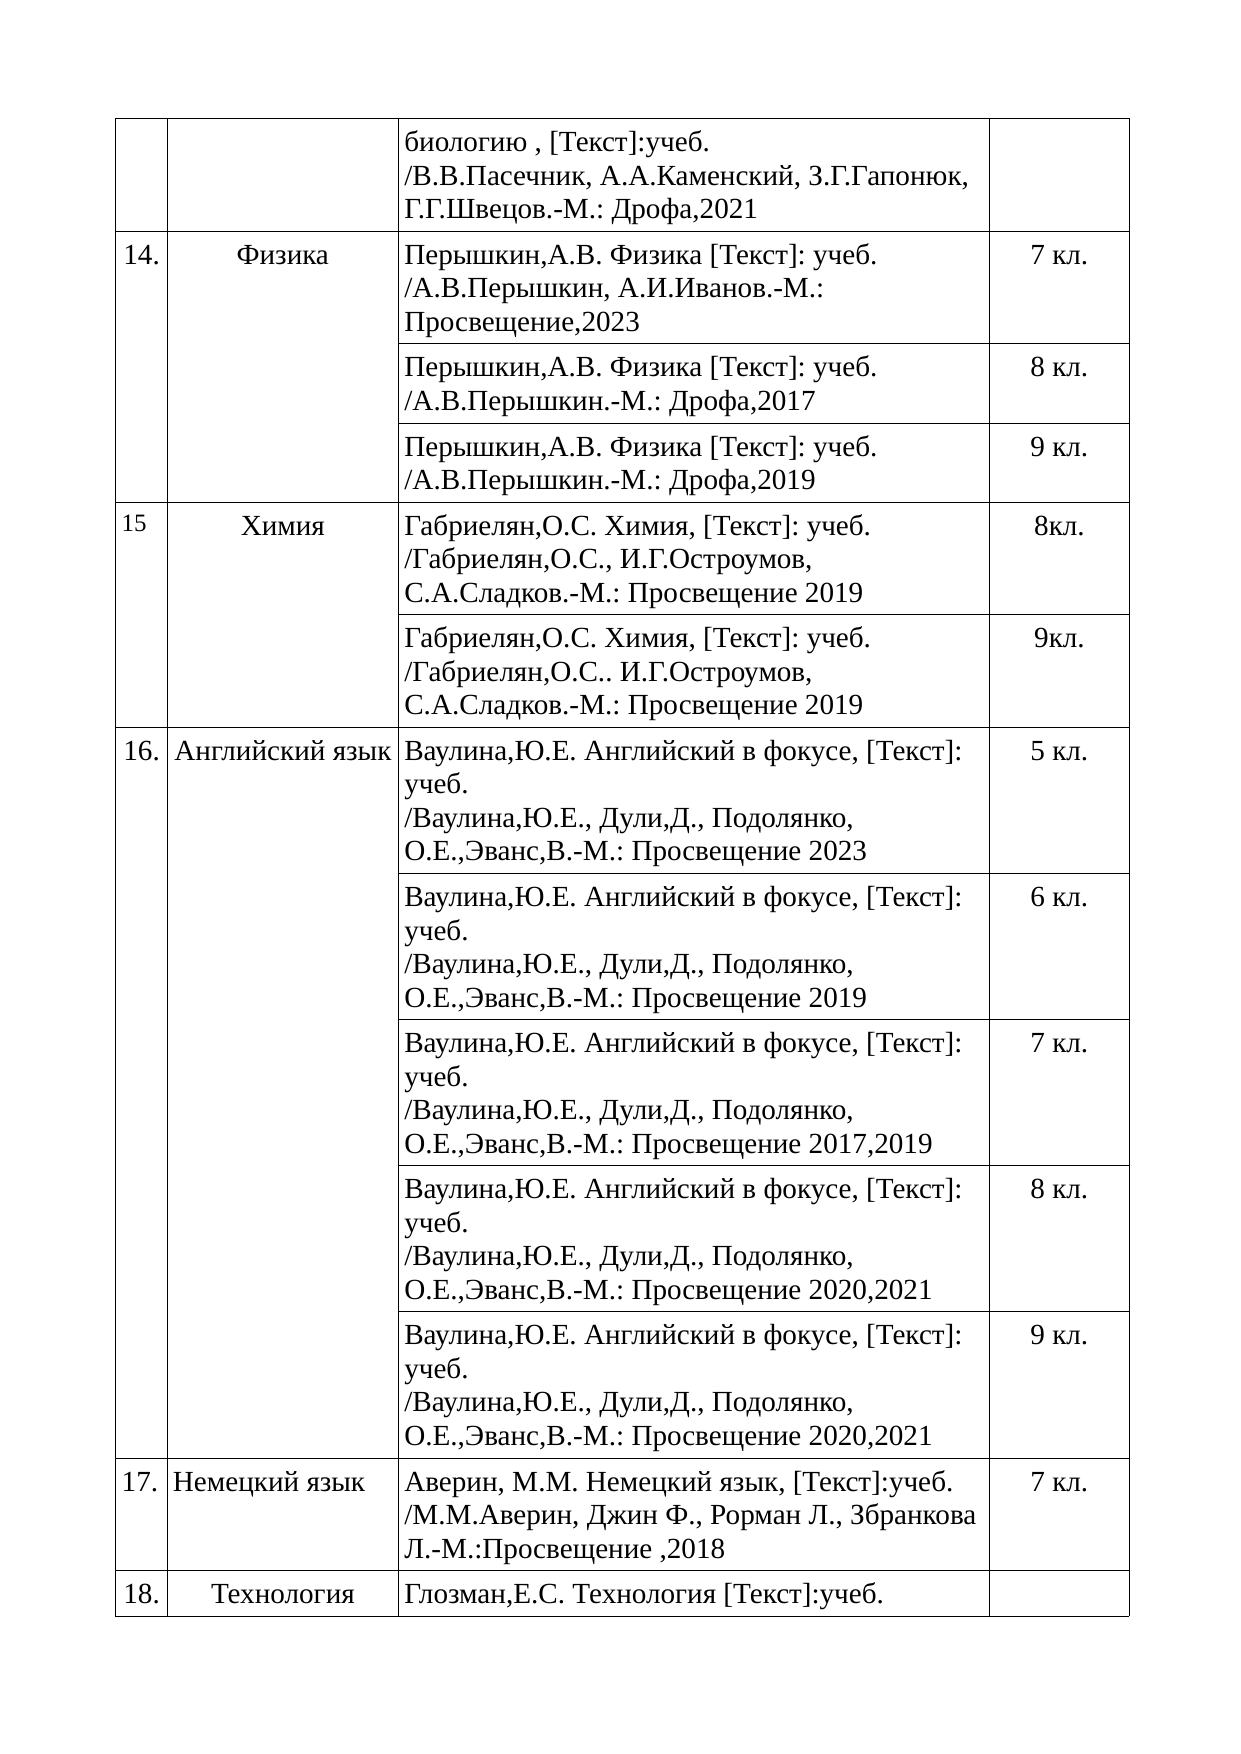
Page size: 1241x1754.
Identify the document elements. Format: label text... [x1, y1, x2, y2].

table_cell Габриелян,О.С. Химия, [Текст]: учеб. /Габриелян,О.С.. И.Г.Остроумов, С.А.Сладков.-М.: Просвещение 2019 [399, 615, 989, 727]
table_cell 9кл. [990, 615, 1129, 727]
table_cell 8 кл. [990, 1166, 1129, 1311]
table_cell Ваулина,Ю.Е. Английский в фокусе, [Текст]: учеб. /Ваулина,Ю.Е., Дули,Д., Подолянко, О.Е.,Эванс,В.-М.: Просвещение 2020,2021 [399, 1312, 989, 1457]
table_cell Ваулина,Ю.Е. Английский в фокусе, [Текст]: учеб. /Ваулина,Ю.Е., Дули,Д., Подолянко, О.Е.,Эванс,В.-М.: Просвещение 2019 [399, 874, 989, 1019]
table_cell [168, 119, 398, 231]
table_cell 17. [116, 1459, 167, 1570]
table_cell Перышкин,А.В. Физика [Текст]: учеб. /А.В.Перышкин, А.И.Иванов.-М.: Просвещение,2023 [399, 232, 989, 343]
table_cell 16. [116, 728, 167, 1457]
table_cell Немецкий язык [168, 1459, 398, 1570]
table_cell [990, 119, 1129, 231]
table_cell Габриелян,О.С. Химия, [Текст]: учеб. /Габриелян,О.С., И.Г.Остроумов, С.А.Сладков.-М.: Просвещение 2019 [399, 503, 989, 614]
table_cell Химия [168, 503, 398, 727]
table_cell 7 кл. [990, 232, 1129, 343]
table_cell 7 кл. [990, 1020, 1129, 1165]
table_cell 9 кл. [990, 424, 1129, 501]
table_cell Перышкин,А.В. Физика [Текст]: учеб. /А.В.Перышкин.-М.: Дрофа,2017 [399, 344, 989, 422]
table_cell Физика [168, 232, 398, 501]
table_cell 14. [116, 232, 167, 501]
table_cell Глозман,Е.С. Технология [Текст]:учеб. [399, 1571, 989, 1616]
table_cell Ваулина,Ю.Е. Английский в фокусе, [Текст]: учеб. /Ваулина,Ю.Е., Дули,Д., Подолянко, О.Е.,Эванс,В.-М.: Просвещение 2020,2021 [399, 1166, 989, 1311]
table_cell 18. [116, 1571, 167, 1616]
table_cell 9 кл. [990, 1312, 1129, 1457]
table_cell Технология [168, 1571, 398, 1616]
table_cell Аверин, М.М. Немецкий язык, [Текст]:учеб. /М.М.Аверин, Джин Ф., Рорман Л., Збранкова Л.-М.:Просвещение ,2018 [399, 1459, 989, 1570]
table_cell Ваулина,Ю.Е. Английский в фокусе, [Текст]: учеб. /Ваулина,Ю.Е., Дули,Д., Подолянко, О.Е.,Эванс,В.-М.: Просвещение 2017,2019 [399, 1020, 989, 1165]
table_cell 7 кл. [990, 1459, 1129, 1570]
table_cell 8кл. [990, 503, 1129, 614]
table_cell 5 кл. [990, 728, 1129, 873]
table_cell Английский язык [168, 728, 398, 1457]
table_cell Перышкин,А.В. Физика [Текст]: учеб. /А.В.Перышкин.-М.: Дрофа,2019 [399, 424, 989, 501]
table_cell [116, 119, 167, 231]
table_cell [990, 1571, 1129, 1616]
table_cell биологию , [Текст]:учеб. /В.В.Пасечник, А.А.Каменский, З.Г.Гапонюк, Г.Г.Швецов.-М.: Дрофа,2021 [399, 119, 989, 231]
table_cell 15 [116, 503, 167, 727]
table_cell 8 кл. [990, 344, 1129, 422]
table_cell 6 кл. [990, 874, 1129, 1019]
table_cell Ваулина,Ю.Е. Английский в фокусе, [Текст]: учеб. /Ваулина,Ю.Е., Дули,Д., Подолянко, О.Е.,Эванс,В.-М.: Просвещение 2023 [399, 728, 989, 873]
